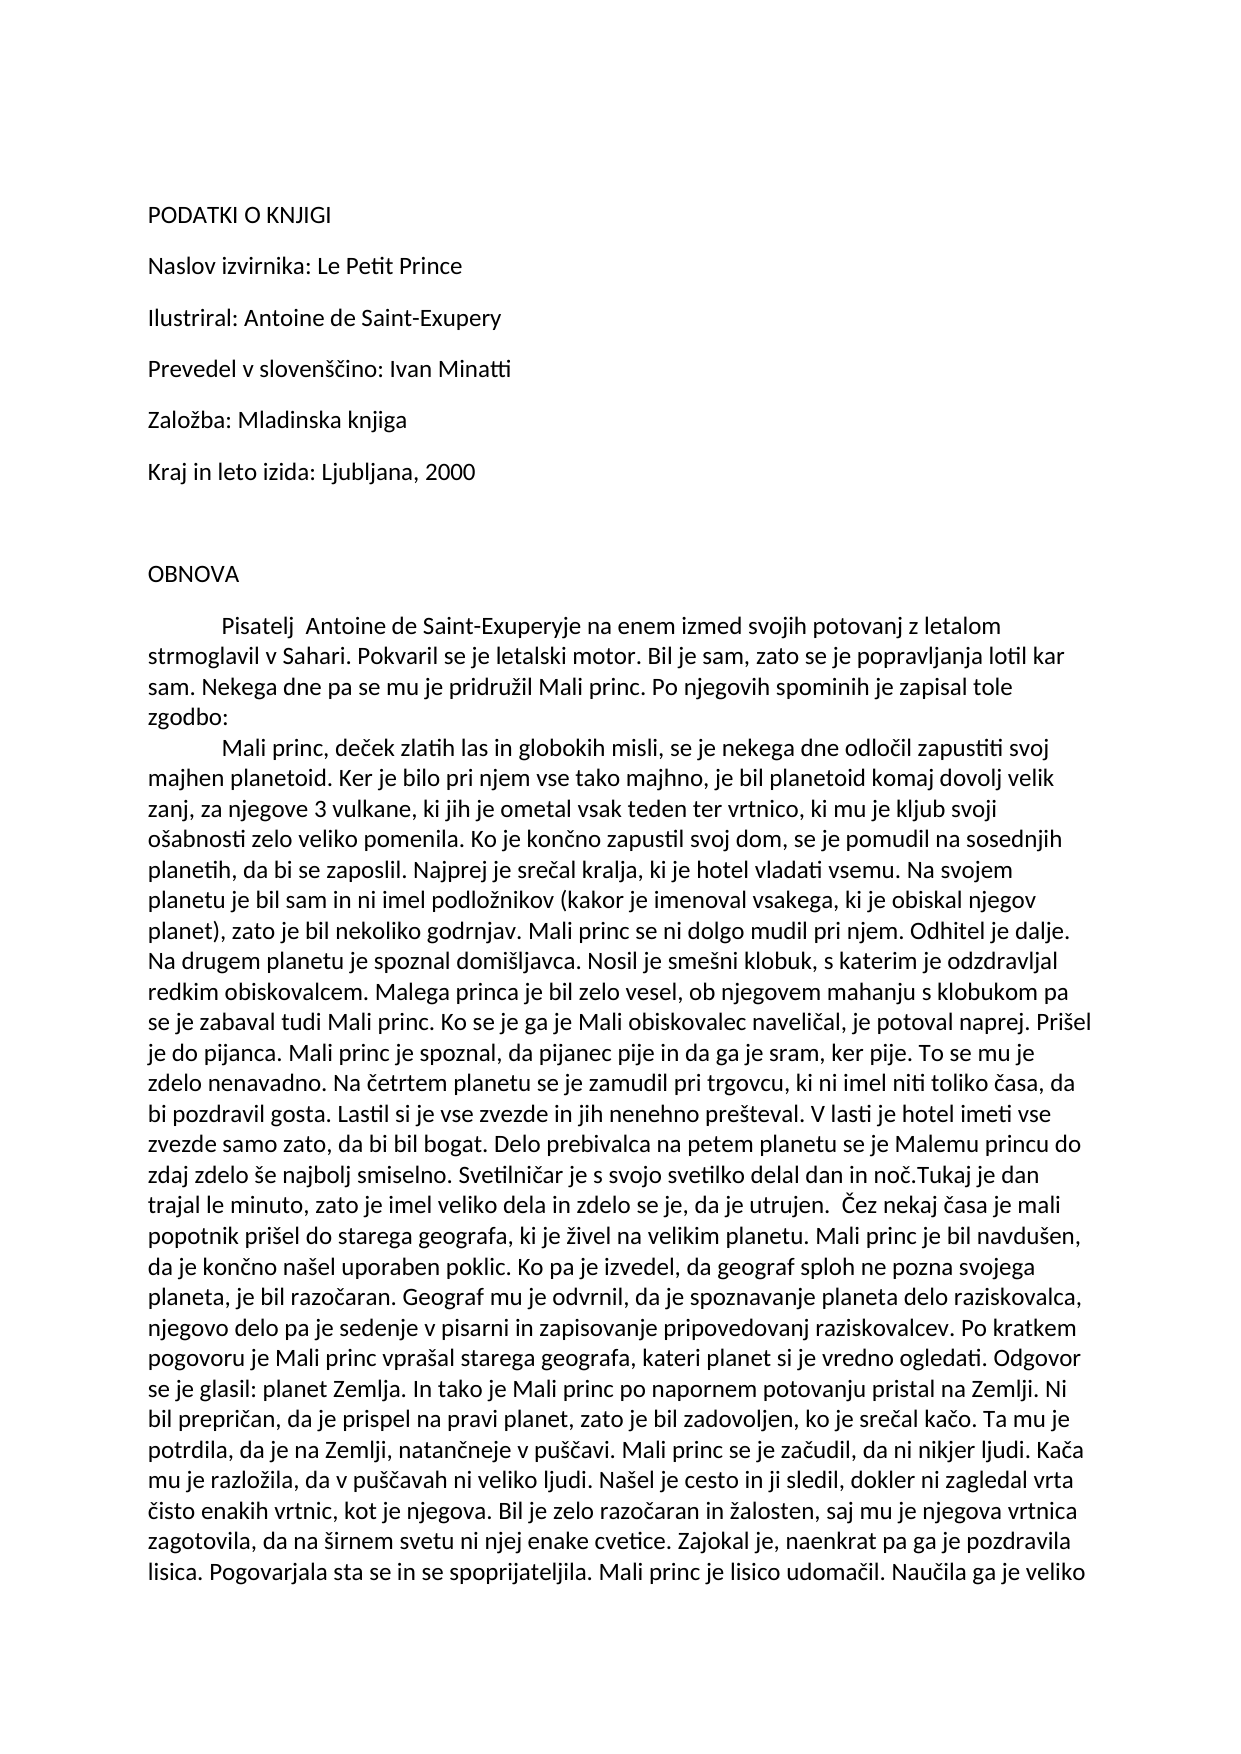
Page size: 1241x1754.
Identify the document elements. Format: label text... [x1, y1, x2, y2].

text Pisatelj Antoine de Saint-Exuperyje na enem izmed svojih potovanj z letalom strmoglavil v Sahari. Pokvaril se je letalski motor. Bil je sam, zato se je popravljanja lotil kar sam. Nekega dne pa se mu je pridružil Mali princ. Po njegovih spominih je zapisal tole zgodbo: Mali princ, deček zlatih las in globokih misli, se je nekega dne odločil zapustiti svoj majhen planetoid. Ker je bilo pri njem vse tako majhno, je bil planetoid komaj dovolj velik zanj, za njegove 3 vulkane, ki jih je ometal vsak teden ter vrtnico, ki mu je kljub svoji ošabnosti zelo veliko pomenila. Ko je končno zapustil svoj dom, se je pomudil na sosednjih planetih, da bi se zaposlil. Najprej je srečal kralja, ki je hotel vladati vsemu. Na svojem planetu je bil sam in ni imel podložnikov (kakor je imenoval vsakega, ki je obiskal njegov planet), zato je bil nekoliko godrnjav. Mali princ se ni dolgo mudil pri njem. Odhitel je dalje. Na drugem planetu je spoznal domišljavca. Nosil je smešni klobuk, s katerim je odzdravljal redkim obiskovalcem. Malega princa je bil zelo vesel, ob njegovem mahanju s klobukom pa se je zabaval tudi Mali princ. Ko se je ga je Mali obiskovalec naveličal, je potoval naprej. Prišel je do pijanca. Mali princ je spoznal, da pijanec pije in da ga je sram, ker pije. To se mu je zdelo nenavadno. Na četrtem planetu se je zamudil pri trgovcu, ki ni imel niti toliko časa, da bi pozdravil gosta. Lastil si je vse zvezde in jih nenehno prešteval. V lasti je hotel imeti vse zvezde samo zato, da bi bil bogat. Delo prebivalca na petem planetu se je Malemu princu do zdaj zdelo še najbolj smiselno. Svetilničar je s svojo svetilko delal dan in noč.Tukaj je dan trajal le minuto, zato je imel veliko dela in zdelo se je, da je utrujen. Čez nekaj časa je mali popotnik prišel do starega geografa, ki je živel na velikim planetu. Mali princ je bil navdušen, da je končno našel uporaben poklic. Ko pa je izvedel, da geograf sploh ne pozna svojega planeta, je bil razočaran. Geograf mu je odvrnil, da je spoznavanje planeta delo raziskovalca, njegovo delo pa je sedenje v pisarni in zapisovanje pripovedovanj raziskovalcev. Po kratkem pogovoru je Mali princ vprašal starega geografa, kateri planet si je vredno ogledati. Odgovor se je glasil: planet Zemlja. In tako je Mali princ po napornem potovanju pristal na Zemlji. Ni bil prepričan, da je prispel na pravi planet, zato je bil zadovoljen, ko je srečal kačo. Ta mu je potrdila, da je na Zemlji, natančneje v puščavi. Mali princ se je začudil, da ni nikjer ljudi. Kača mu je razložila, da v puščavah ni veliko ljudi. Našel je cesto in ji sledil, dokler ni zagledal vrta čisto enakih vrtnic, kot je njegova. Bil je zelo razočaran in žalosten, saj mu je njegova vrtnica zagotovila, da na širnem svetu ni njej enake cvetice. Zajokal je, naenkrat pa ga je pozdravila lisica. Pogovarjala sta se in se spoprijateljila. Mali princ je lisico udomačil. Naučila ga je veliko [148, 610, 1093, 1586]
text Naslov izvirnika: Le Petit Prince [148, 250, 1093, 281]
text Prevedel v slovenščino: Ivan Minatti [148, 353, 1093, 383]
text Kraj in leto izida: Ljubljana, 2000 [148, 456, 1093, 486]
text Založba: Mladinska knjiga [148, 404, 1093, 435]
text OBNOVA [148, 558, 1093, 589]
text Ilustriral: Antoine de Saint-Exupery [148, 302, 1093, 332]
text PODATKI O KNJIGI [148, 199, 1093, 229]
